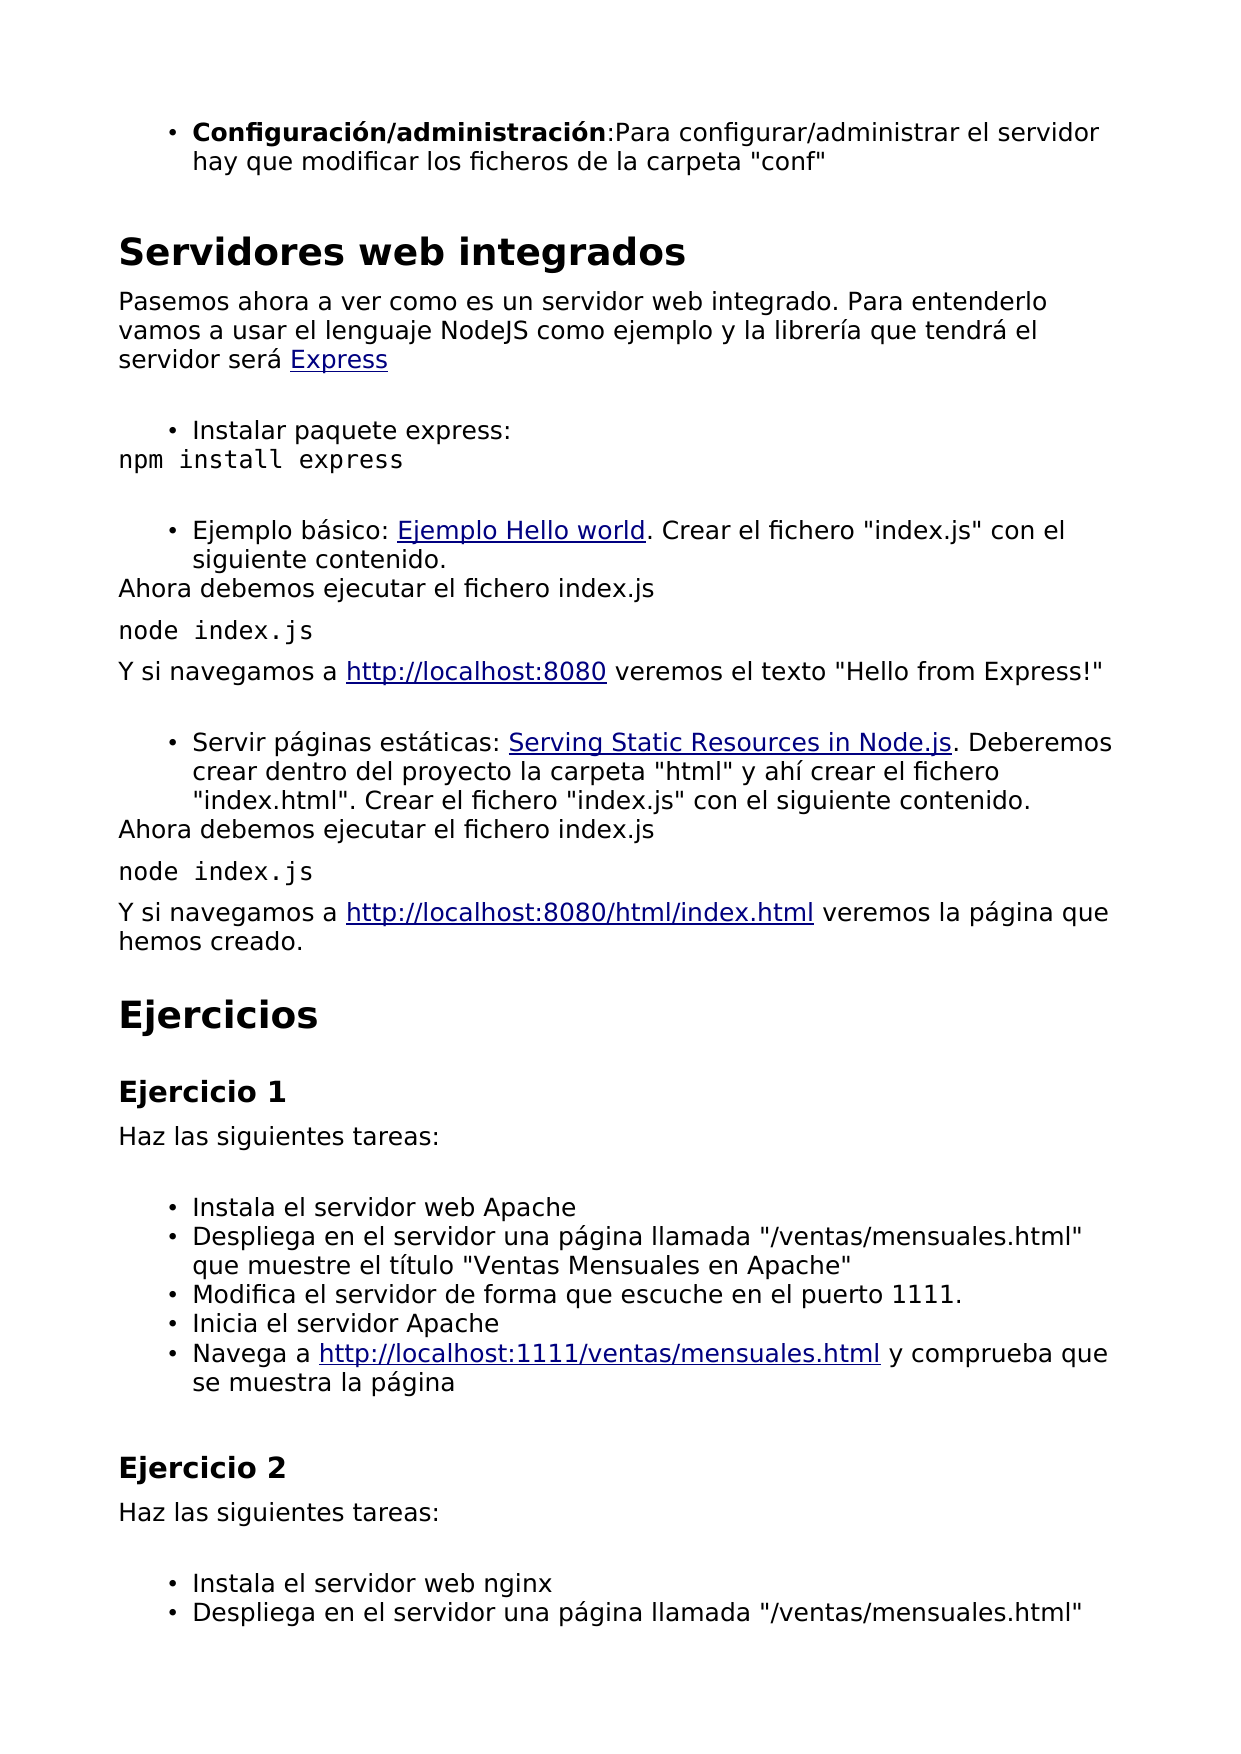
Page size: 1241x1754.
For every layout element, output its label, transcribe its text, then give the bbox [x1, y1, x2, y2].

subtitle Ejercicios [118, 994, 1122, 1038]
text node index.js [118, 616, 1122, 645]
list Configuración/administración:Para configurar/administrar el servidor hay que modificar los ficheros de la carpeta "conf" [177, 118, 1122, 176]
list Instala el servidor web Apache [177, 1193, 1122, 1222]
list Despliega en el servidor una página llamada "/ventas/mensuales.html" [177, 1598, 1122, 1627]
list Navega a http://localhost:1111/ventas/mensuales.html y comprueba que se muestra la página [177, 1339, 1122, 1397]
subtitle Ejercicio 2 [118, 1452, 1122, 1486]
list Servir páginas estáticas: Serving Static Resources in Node.js. Deberemos crear dentro del proyecto la carpeta "html" y ahí crear el fichero "index.html". Crear el fichero "index.js" con el siguiente contenido. [177, 728, 1122, 816]
subtitle Servidores web integrados [118, 231, 1122, 274]
list Instala el servidor web nginx [177, 1569, 1122, 1598]
list Inicia el servidor Apache [177, 1309, 1122, 1339]
list Instalar paquete express: [177, 417, 1122, 446]
text npm install express [118, 446, 1122, 475]
text node index.js [118, 857, 1122, 887]
text Y si navegamos a http://localhost:8080/html/index.html veremos la página que hemos creado. [118, 898, 1122, 957]
subtitle Ejercicio 1 [118, 1075, 1122, 1109]
text Haz las siguientes tareas: [118, 1122, 1122, 1151]
list Despliega en el servidor una página llamada "/ventas/mensuales.html" que muestre el título "Ventas Mensuales en Apache" [177, 1222, 1122, 1280]
text Pasemos ahora a ver como es un servidor web integrado. Para entenderlo vamos a usar el lenguaje NodeJS como ejemplo y la librería que tendrá el servidor será Express [118, 287, 1122, 374]
text Ahora debemos ejecutar el fichero index.js [118, 574, 1122, 604]
list Modifica el servidor de forma que escuche en el puerto 1111. [177, 1280, 1122, 1309]
text Ahora debemos ejecutar el fichero index.js [118, 816, 1122, 845]
list Ejemplo básico: Ejemplo Hello world. Crear el fichero "index.js" con el siguiente contenido. [177, 516, 1122, 574]
text Haz las siguientes tareas: [118, 1498, 1122, 1527]
text Y si navegamos a http://localhost:8080 veremos el texto "Hello from Express!" [118, 657, 1122, 686]
